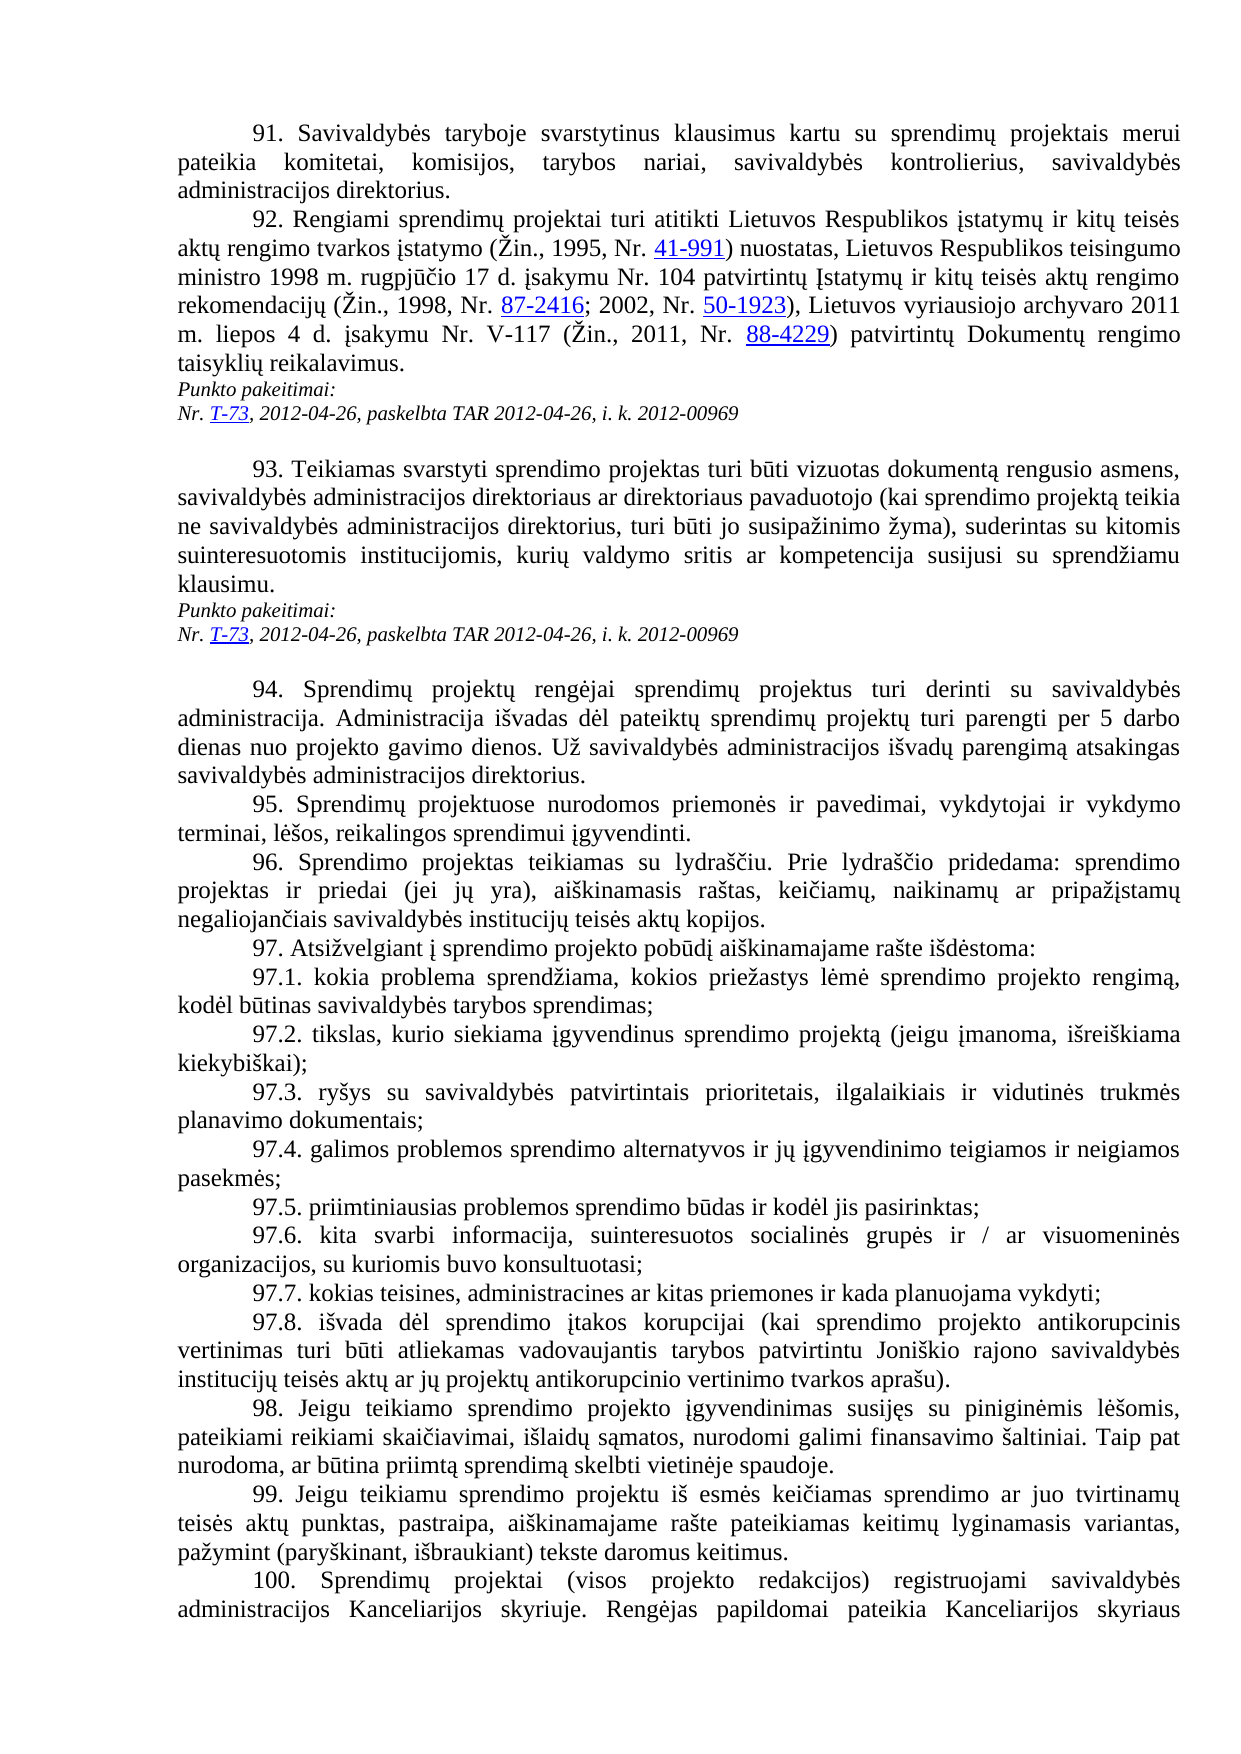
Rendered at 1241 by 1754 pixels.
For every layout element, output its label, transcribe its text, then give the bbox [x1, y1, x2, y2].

text 98. Jeigu teikiamo sprendimo projekto įgyvendinimas susijęs su piniginėmis lėšomis, pateikiami reikiami skaičiavimai, išlaidų sąmatos, nurodomi galimi finansavimo šaltiniai. Taip pat nurodoma, ar būtina priimtą sprendimą skelbti vietinėje spaudoje. [177, 1393, 1181, 1479]
text 93. Teikiamas svarstyti sprendimo projektas turi būti vizuotas dokumentą rengusio asmens, savivaldybės administracijos direktoriaus ar direktoriaus pavaduotojo (kai sprendimo projektą teikia ne savivaldybės administracijos direktorius, turi būti jo susipažinimo žyma), suderintas su kitomis suinteresuotomis institucijomis, kurių valdymo sritis ar kompetencija susijusi su sprendžiamu klausimu. [177, 454, 1181, 597]
text 91. Savivaldybės taryboje svarstytinus klausimus kartu su sprendimų projektais merui pateikia komitetai, komisijos, tarybos nariai, savivaldybės kontrolierius, savivaldybės administracijos direktorius. [177, 118, 1181, 204]
text 97.4. galimos problemos sprendimo alternatyvos ir jų įgyvendinimo teigiamos ir neigiamos pasekmės; [177, 1134, 1181, 1192]
text 92. Rengiami sprendimų projektai turi atitikti Lietuvos Respublikos įstatymų ir kitų teisės aktų rengimo tvarkos įstatymo (Žin., 1995, Nr. 41-991) nuostatas, Lietuvos Respublikos teisingumo ministro 1998 m. rugpjūčio 17 d. įsakymu Nr. 104 patvirtintų Įstatymų ir kitų teisės aktų rengimo rekomendacijų (Žin., 1998, Nr. 87-2416; 2002, Nr. 50-1923), Lietuvos vyriausiojo archyvaro 2011 m. liepos 4 d. įsakymu Nr. V-117 (Žin., 2011, Nr. 88-4229) patvirtintų Dokumentų rengimo taisyklių reikalavimus. [177, 204, 1181, 377]
text 97.7. kokias teisines, administracines ar kitas priemones ir kada planuojama vykdyti; [177, 1278, 1181, 1307]
text 99. Jeigu teikiamu sprendimo projektu iš esmės keičiamas sprendimo ar juo tvirtinamų teisės aktų punktas, pastraipa, aiškinamajame rašte pateikiamas keitimų lyginamasis variantas, pažymint (paryškinant, išbraukiant) tekste daromus keitimus. [177, 1479, 1181, 1566]
text 94. Sprendimų projektų rengėjai sprendimų projektus turi derinti su savivaldybės administracija. Administracija išvadas dėl pateiktų sprendimų projektų turi parengti per 5 darbo dienas nuo projekto gavimo dienos. Už savivaldybės administracijos išvadų parengimą atsakingas savivaldybės administracijos direktorius. [177, 674, 1181, 789]
text 100. Sprendimų projektai (visos projekto redakcijos) registruojami savivaldybės administracijos Kanceliarijos skyriuje. Rengėjas papildomai pateikia Kanceliarijos skyriaus [177, 1566, 1181, 1623]
text 97.5. priimtiniausias problemos sprendimo būdas ir kodėl jis pasirinktas; [177, 1192, 1181, 1221]
text 96. Sprendimo projektas teikiamas su lydraščiu. Prie lydraščio pridedama: sprendimo projektas ir priedai (jei jų yra), aiškinamasis raštas, keičiamų, naikinamų ar pripažįstamų negaliojančiais savivaldybės institucijų teisės aktų kopijos. [177, 847, 1181, 933]
text 97.3. ryšys su savivaldybės patvirtintais prioritetais, ilgalaikiais ir vidutinės trukmės planavimo dokumentais; [177, 1077, 1181, 1134]
text 97. Atsižvelgiant į sprendimo projekto pobūdį aiškinamajame rašte išdėstoma: [177, 933, 1181, 962]
text 97.2. tikslas, kurio siekiama įgyvendinus sprendimo projektą (jeigu įmanoma, išreiškiama kiekybiškai); [177, 1019, 1181, 1077]
text 97.8. išvada dėl sprendimo įtakos korupcijai (kai sprendimo projekto antikorupcinis vertinimas turi būti atliekamas vadovaujantis tarybos patvirtintu Joniškio rajono savivaldybės institucijų teisės aktų ar jų projektų antikorupcinio vertinimo tvarkos aprašu). [177, 1307, 1181, 1393]
text Nr. T-73, 2012-04-26, paskelbta TAR 2012-04-26, i. k. 2012-00969 [177, 401, 1181, 425]
text 97.6. kita svarbi informacija, suinteresuotos socialinės grupės ir / ar visuomeninės organizacijos, su kuriomis buvo konsultuotasi; [177, 1221, 1181, 1278]
text 97.1. kokia problema sprendžiama, kokios priežastys lėmė sprendimo projekto rengimą, kodėl būtinas savivaldybės tarybos sprendimas; [177, 962, 1181, 1019]
text Nr. T-73, 2012-04-26, paskelbta TAR 2012-04-26, i. k. 2012-00969 [177, 622, 1181, 646]
text Punkto pakeitimai: [177, 377, 1181, 401]
text 95. Sprendimų projektuose nurodomos priemonės ir pavedimai, vykdytojai ir vykdymo terminai, lėšos, reikalingos sprendimui įgyvendinti. [177, 789, 1181, 847]
text Punkto pakeitimai: [177, 597, 1181, 622]
